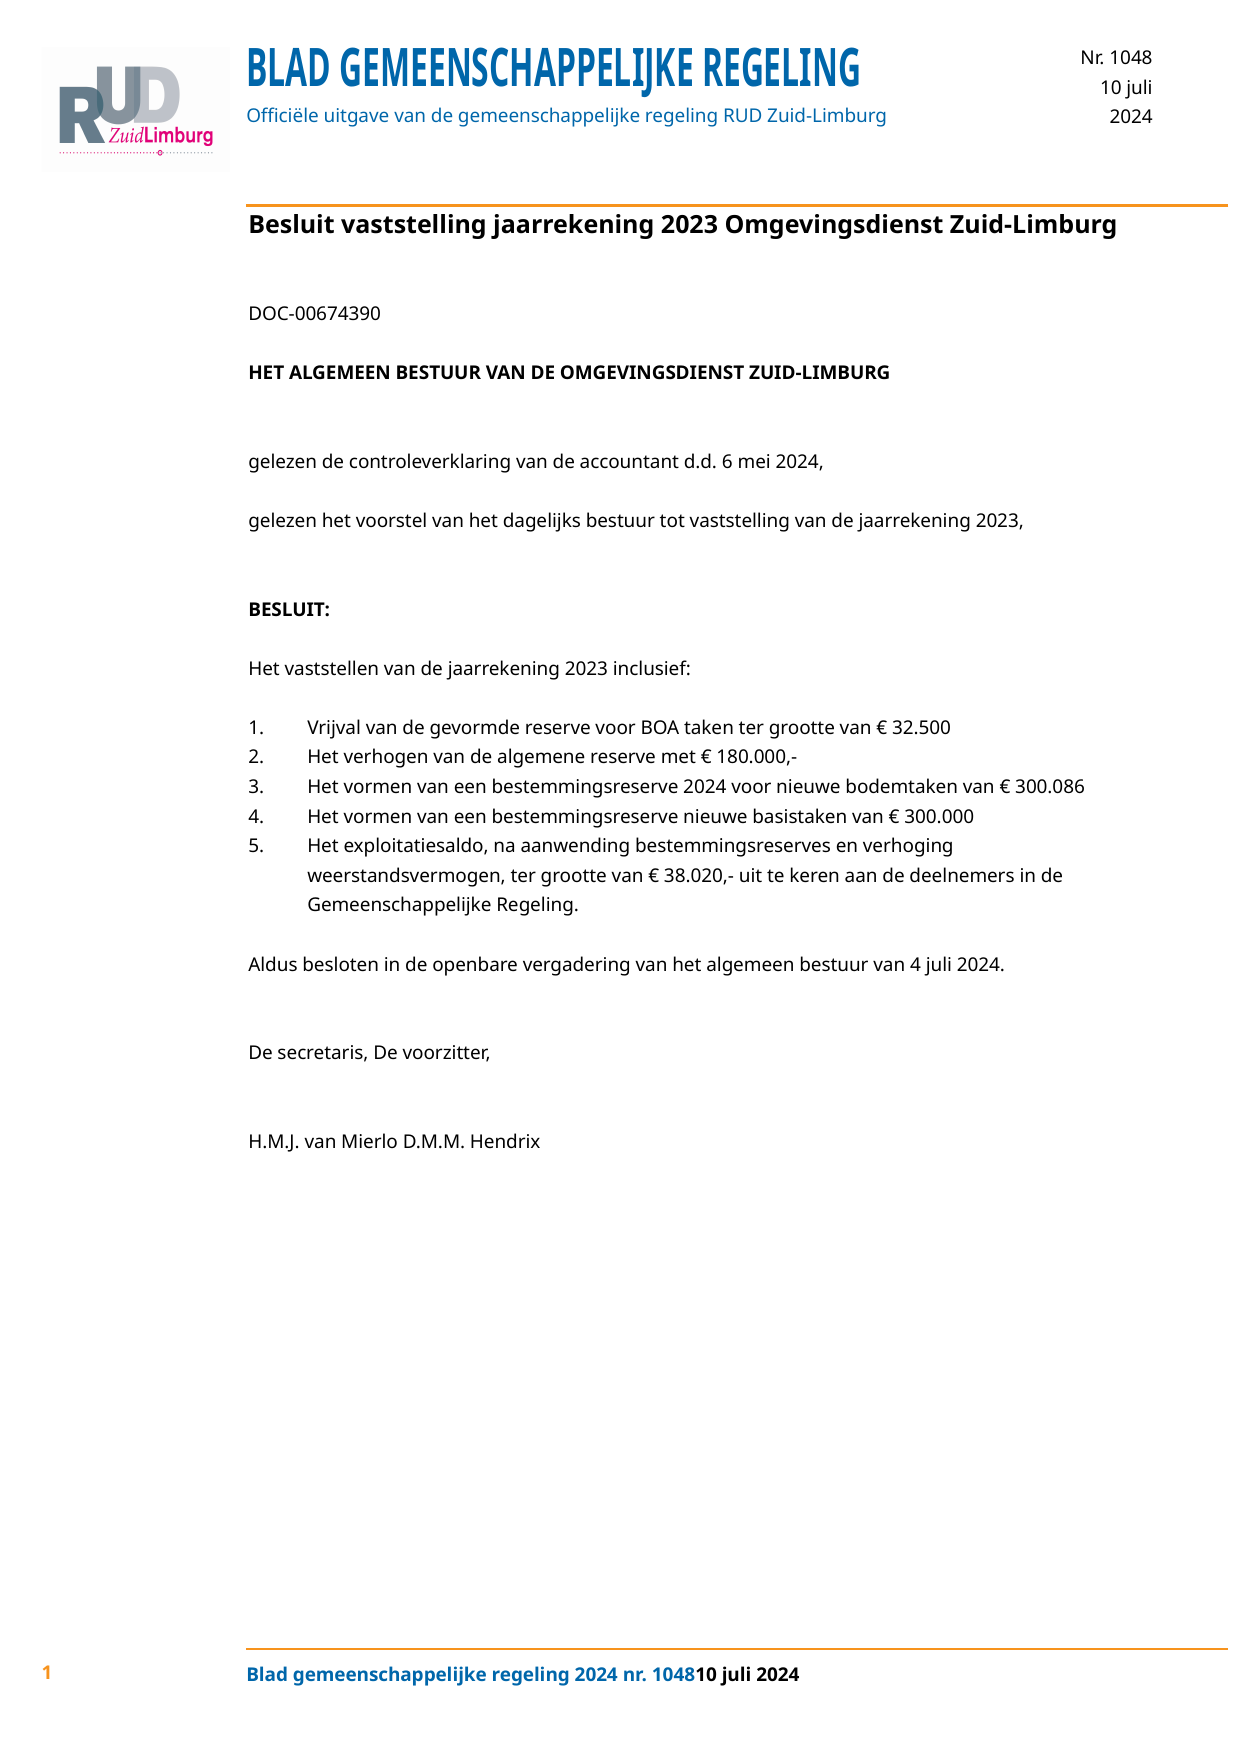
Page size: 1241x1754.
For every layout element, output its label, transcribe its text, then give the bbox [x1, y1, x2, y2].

text HET ALGEMEEN BESTUUR VAN DE OMGEVINGSDIENST ZUID-LIMBURG [248, 359, 1152, 385]
list Het verhogen van de algemene reserve met € 180.000,- [248, 744, 1152, 769]
picture [41, 47, 231, 172]
text Besluit vaststelling jaarrekening 2023 Omgevingsdienst Zuid-Limburg [248, 207, 1152, 241]
text gelezen het voorstel van het dagelijks bestuur tot vaststelling van de jaarrekening 2023, [248, 507, 1152, 533]
text DOC-00674390 [248, 300, 1152, 326]
text H.M.J. van Mierlo D.M.M. Hendrix [248, 1128, 1152, 1154]
list Het vormen van een bestemmingsreserve nieuwe basistaken van € 300.000 [248, 803, 1152, 828]
text Het vaststellen van de jaarrekening 2023 inclusief: [248, 655, 1152, 681]
text De secretaris, De voorzitter, [248, 1039, 1152, 1065]
text Aldus besloten in de openbare vergadering van het algemeen bestuur van 4 juli 2024. [248, 951, 1152, 976]
list Het exploitatiesaldo, na aanwending bestemmingsreserves en verhoging weerstandsvermogen, ter grootte van € 38.020,- uit te keren aan de deelnemers in de Gemeenschappelijke Regeling. [248, 832, 1152, 917]
text gelezen de controleverklaring van de accountant d.d. 6 mei 2024, [248, 448, 1152, 473]
text BESLUIT: [248, 596, 1152, 621]
list Vrijval van de gevormde reserve voor BOA taken ter grootte van € 32.500 [248, 714, 1152, 740]
list Het vormen van een bestemmingsreserve 2024 voor nieuwe bodemtaken van € 300.086 [248, 773, 1152, 799]
